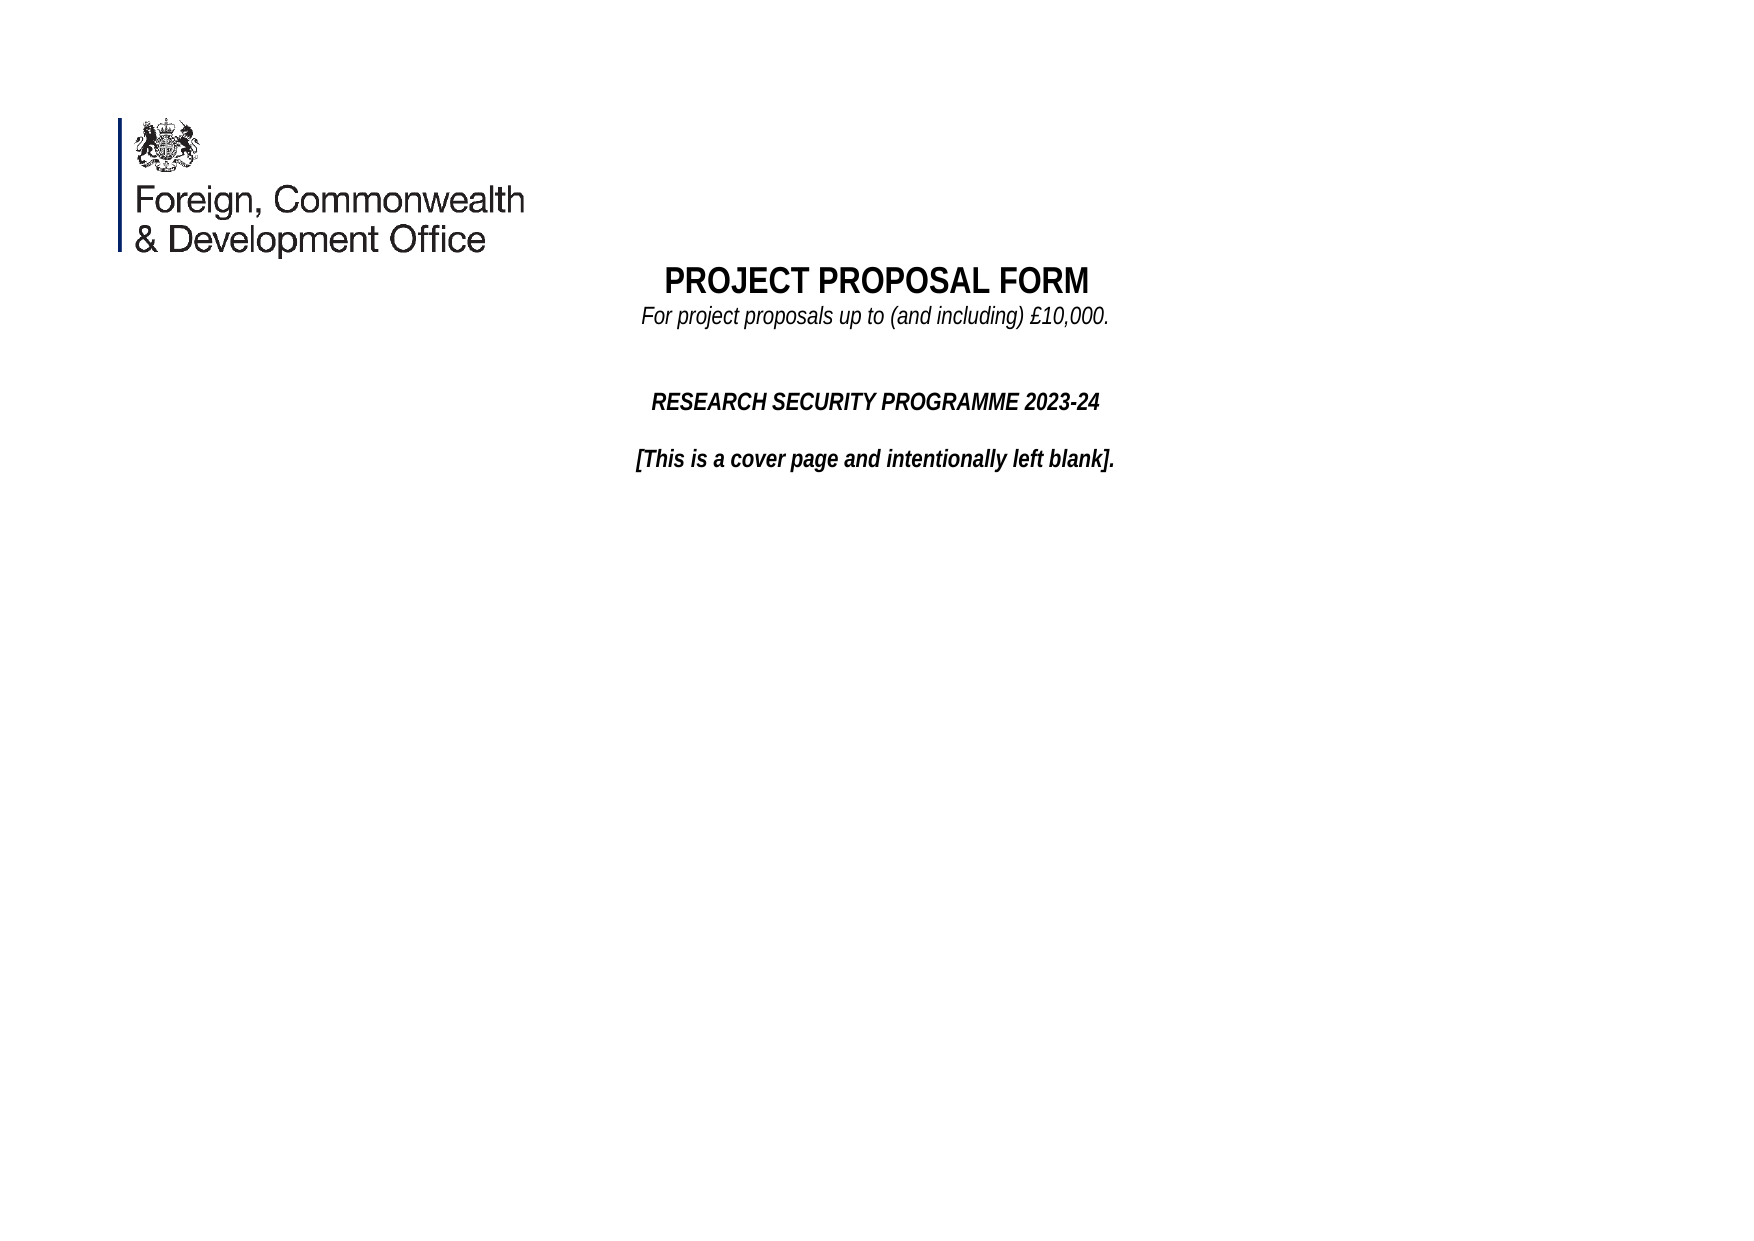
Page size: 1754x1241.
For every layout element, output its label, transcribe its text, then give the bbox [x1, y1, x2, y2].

text RESEARCH SECURITY PROGRAMME 2023-24 [118, 387, 1636, 416]
text [This is a cover page and intentionally left blank]. [118, 444, 1636, 473]
text PROJECT PROPOSAL FORM [118, 258, 1636, 301]
text For project proposals up to (and including) £10,000. [118, 301, 1636, 330]
